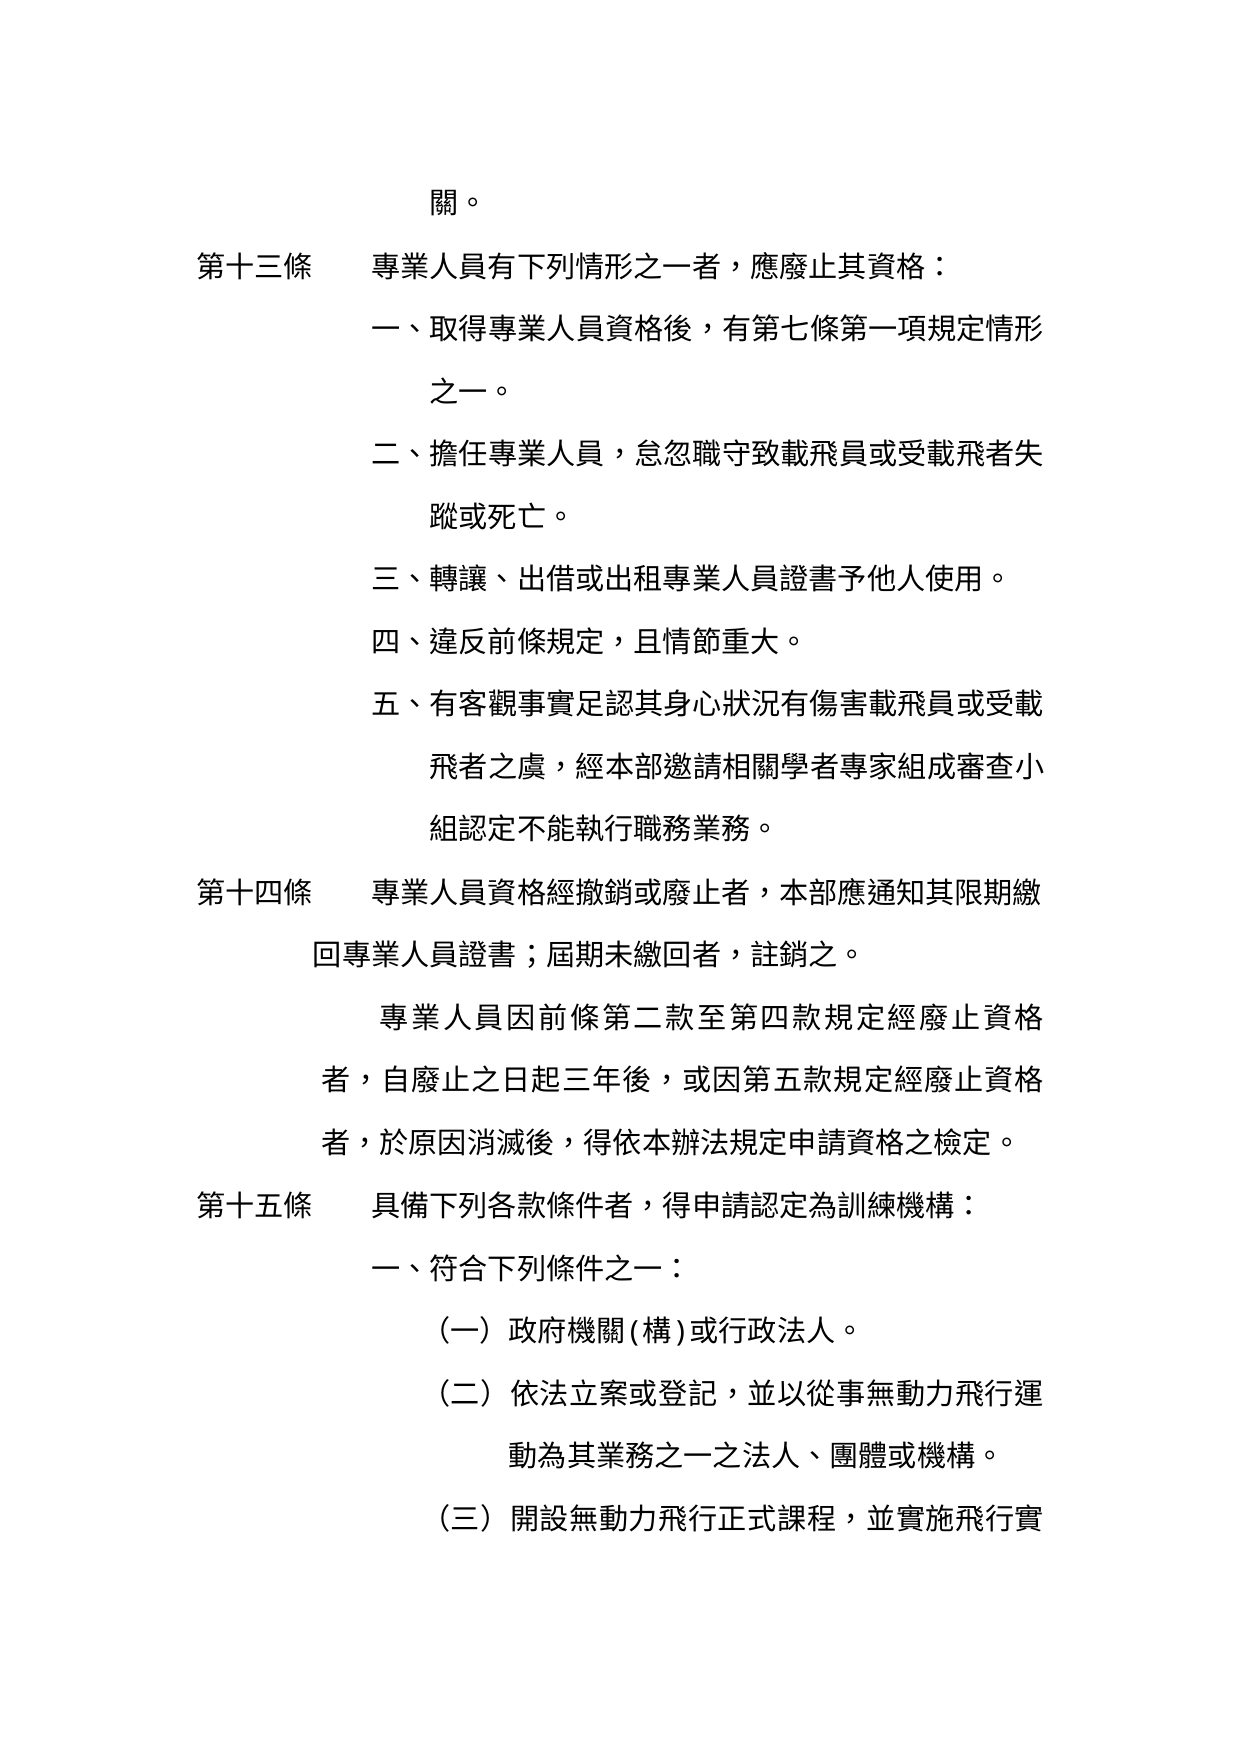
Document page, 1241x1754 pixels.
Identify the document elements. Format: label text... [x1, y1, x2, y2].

table_cell 第十四條 專業人員資格經撤銷或廢止者，本部應通知其限期繳回專業人員證書；屆期未繳回者，註銷之。 專業人員因前條第二款至第四款規定經廢止資格者，自廢止之日起三年後，或因第五款規定經廢止資格者，於原因消滅後，得依本辦法規定申請資格之檢定。 [185, 849, 1055, 1161]
table_cell 關。 [185, 159, 1055, 222]
table_cell 第十五條 具備下列各款條件者，得申請認定為訓練機構： 一、符合下列條件之一： （一）政府機關(構)或行政法人。 （二）依法立案或登記，並以從事無動力飛行運動為其業務之一之法人、團體或機構。 （三）開設無動力飛行正式課程，並實施飛行實 [185, 1163, 1055, 1537]
table_cell 第十三條 專業人員有下列情形之一者，應廢止其資格： 一、取得專業人員資格後，有第七條第一項規定情形之一。 二、擔任專業人員，怠忽職守致載飛員或受載飛者失蹤或死亡。 三、轉讓、出借或出租專業人員證書予他人使用。 四、違反前條規定，且情節重大。 五、有客觀事實足認其身心狀況有傷害載飛員或受載飛者之虞，經本部邀請相關學者專家組成審查小組認定不能執行職務業務。 [185, 223, 1055, 848]
